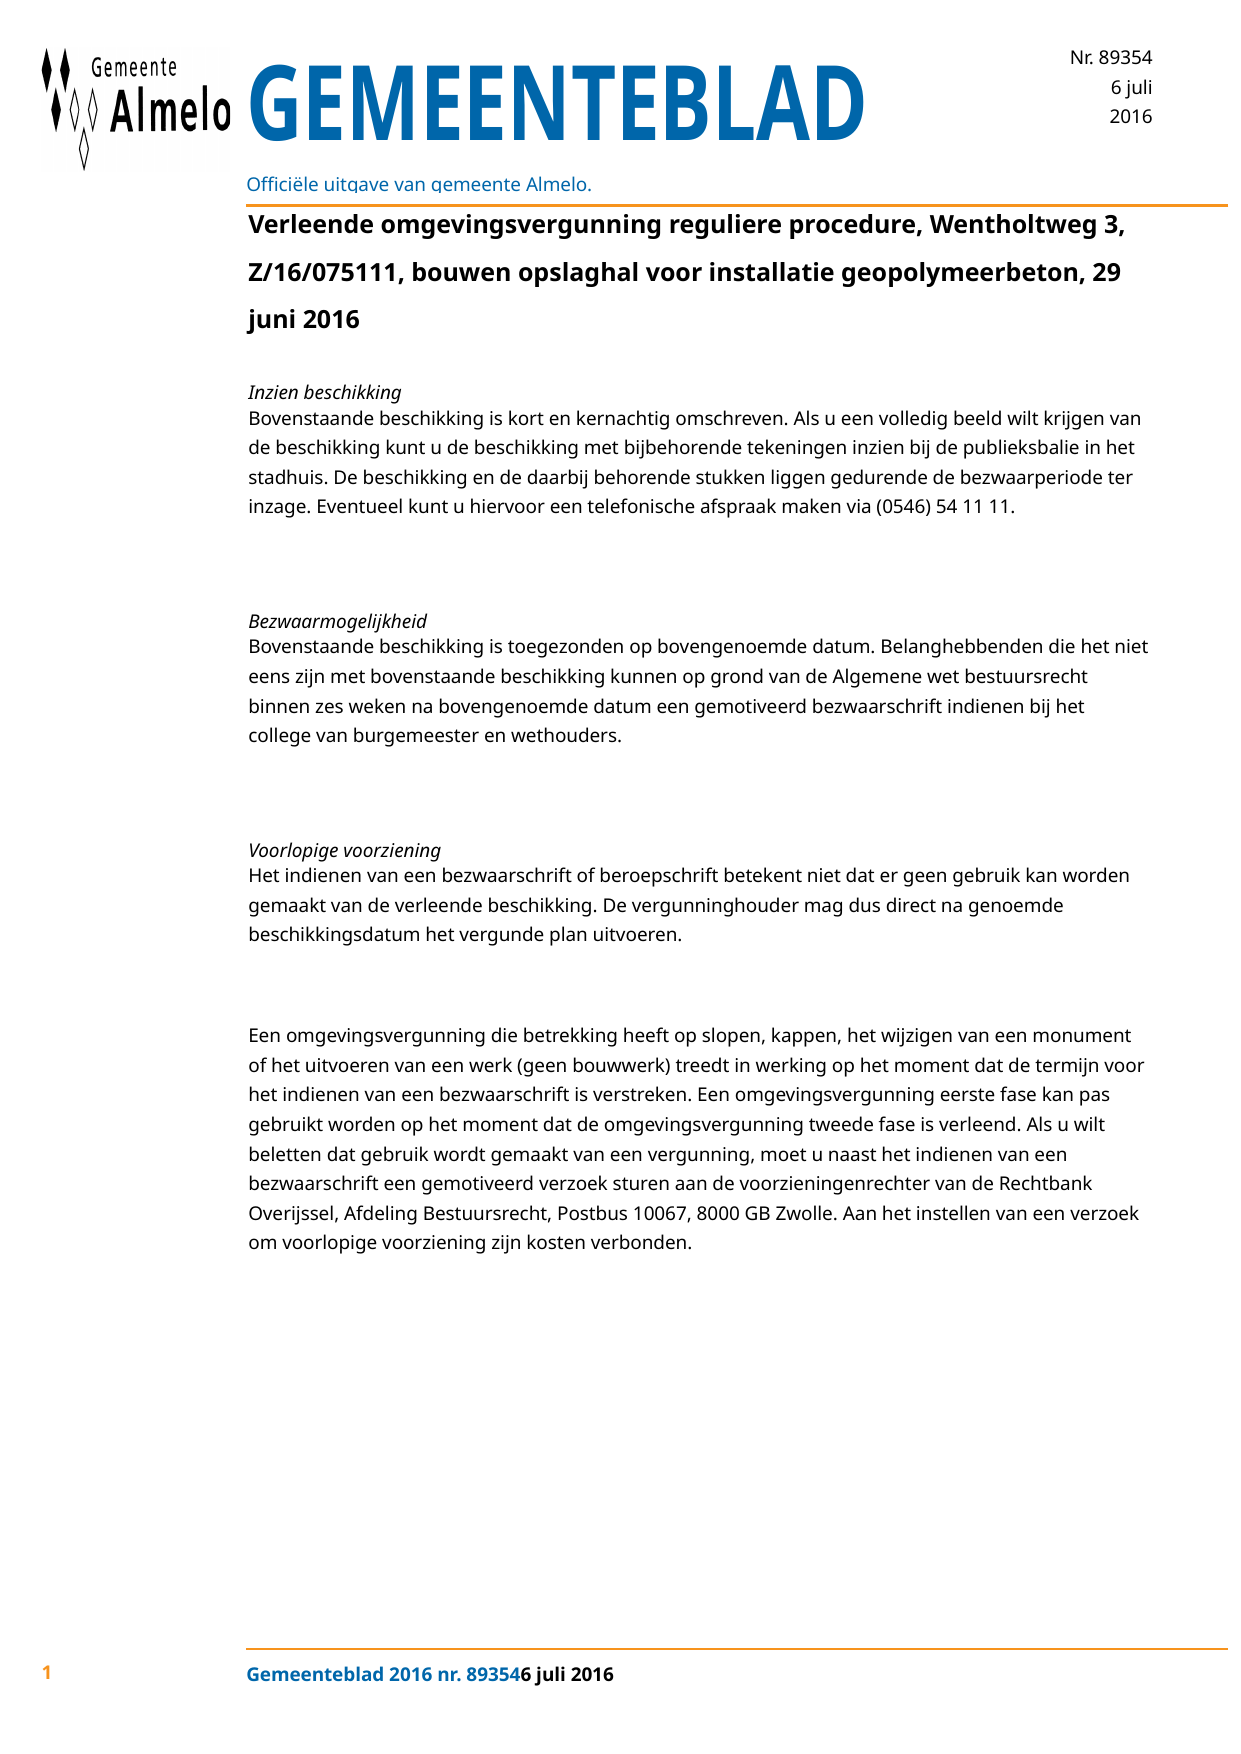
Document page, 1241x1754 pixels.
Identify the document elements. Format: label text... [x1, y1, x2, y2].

picture [41, 47, 231, 172]
text Verleende omgevingsvergunning reguliere procedure, Wentholtweg 3, Z/16/075111, bouwen opslaghal voor installatie geopolymeerbeton, 29 juni 2016 [248, 207, 1152, 336]
text Bovenstaande beschikking is toegezonden op bovengenoemde datum. Belanghebbenden die het niet eens zijn met bovenstaande beschikking kunnen op grond van de Algemene wet bestuursrecht binnen zes weken na bovengenoemde datum een gemotiveerd bezwaarschrift indienen bij het college van burgemeester en wethouders. [248, 634, 1152, 748]
text Een omgevingsvergunning die betrekking heeft op slopen, kappen, het wijzigen van een monument of het uitvoeren van een werk (geen bouwwerk) treedt in werking op het moment dat de termijn voor het indienen van een bezwaarschrift is verstreken. Een omgevingsvergunning eerste fase kan pas gebruikt worden op het moment dat de omgevingsvergunning tweede fase is verleend. Als u wilt beletten dat gebruik wordt gemaakt van een vergunning, moet u naast het indienen van een bezwaarschrift een gemotiveerd verzoek sturen aan de voorzieningenrechter van de Rechtbank Overijssel, Afdeling Bestuursrecht, Postbus 10067, 8000 GB Zwolle. Aan het instellen van een verzoek om voorlopige voorziening zijn kosten verbonden. [248, 1022, 1152, 1255]
text Het indienen van een bezwaarschrift of beroepschrift betekent niet dat er geen gebruik kan worden gemaakt van de verleende beschikking. De vergunninghouder mag dus direct na genoemde beschikkingsdatum het vergunde plan uitvoeren. [248, 862, 1152, 947]
text Inzien beschikking [248, 379, 1152, 405]
text Bovenstaande beschikking is kort en kernachtig omschreven. Als u een volledig beeld wilt krijgen van de beschikking kunt u de beschikking met bijbehorende tekeningen inzien bij de publieksbalie in het stadhuis. De beschikking en de daarbij behorende stukken liggen gedurende de bezwaarperiode ter inzage. Eventueel kunt u hiervoor een telefonische afspraak maken via (0546) 54 11 11. [248, 405, 1152, 519]
text Bezwaarmogelijkheid [248, 608, 1152, 634]
text Voorlopige voorziening [248, 837, 1152, 862]
